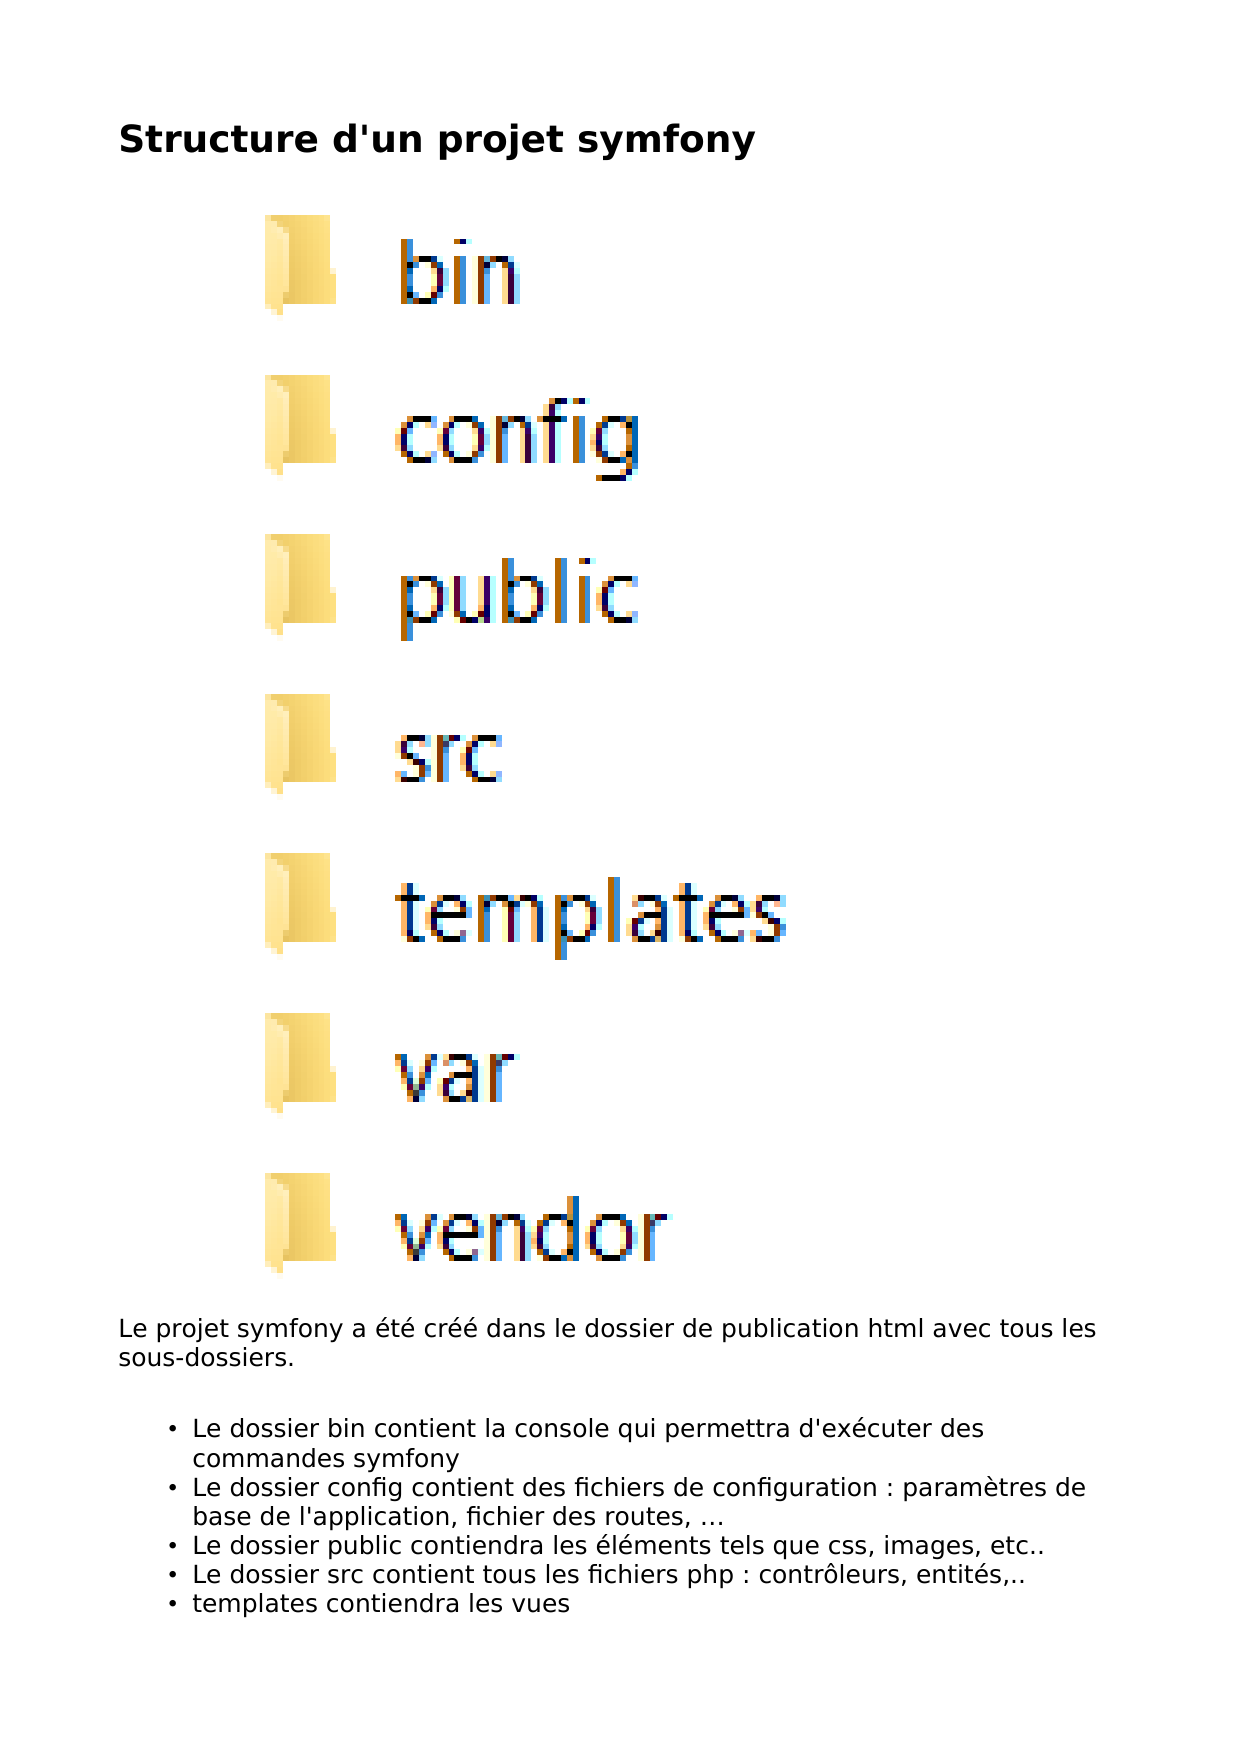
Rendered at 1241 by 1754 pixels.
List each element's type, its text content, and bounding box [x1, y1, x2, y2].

subtitle Structure d'un projet symfony [118, 118, 1122, 162]
list templates contiendra les vues [177, 1589, 1122, 1619]
picture [118, 174, 1123, 1315]
list Le dossier public contiendra les éléments tels que css, images, etc.. [177, 1531, 1122, 1560]
text Le projet symfony a été créé dans le dossier de publication html avec tous les sous-dossiers. [118, 1315, 1122, 1373]
list Le dossier src contient tous les fichiers php : contrôleurs, entités,.. [177, 1560, 1122, 1589]
list Le dossier bin contient la console qui permettra d'exécuter des commandes symfony [177, 1414, 1122, 1473]
list Le dossier config contient des fichiers de configuration : paramètres de base de l'application, fichier des routes, … [177, 1473, 1122, 1531]
